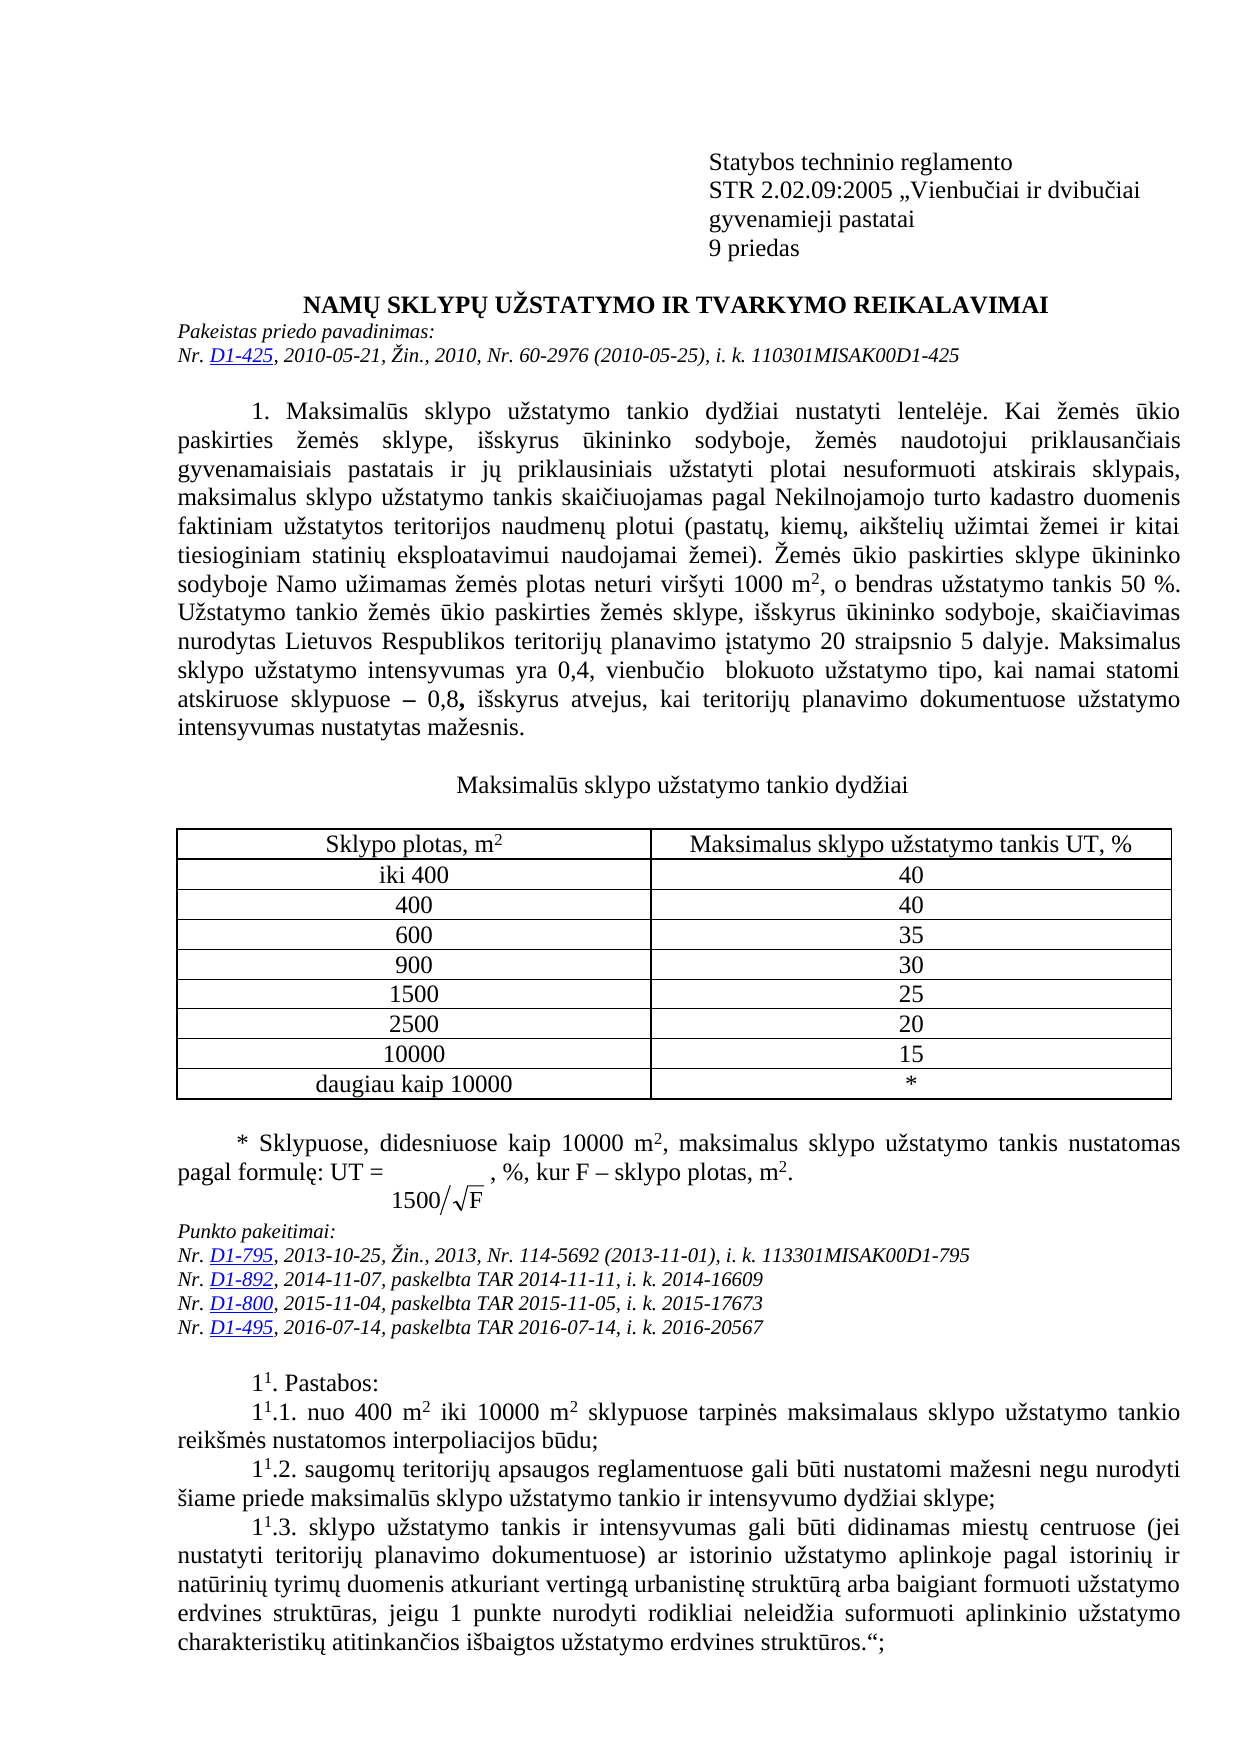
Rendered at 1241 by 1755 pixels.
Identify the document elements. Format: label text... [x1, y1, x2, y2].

table_cell 10000 [178, 1039, 650, 1068]
text Maksimalūs sklypo užstatymo tankio dydžiai [177, 770, 1181, 799]
text * Sklypuose, didesniuose kaip 10000 m2, maksimalus sklypo užstatymo tankis nustatomas pagal formulę: UT = , %, kur F – sklypo plotas, m2. [177, 1128, 1181, 1219]
table_cell 2500 [178, 1009, 650, 1038]
text Nr. D1-795, 2013-10-25, Žin., 2013, Nr. 114-5692 (2013-11-01), i. k. 113301MISAK00D1-795 [177, 1243, 1181, 1267]
table_cell 400 [178, 890, 650, 919]
text NAMŲ SKLYPŲ UŽSTATYMO IR TVARKYMO REIKALAVIMAI [177, 291, 1181, 319]
text 11.2. saugomų teritorijų apsaugos reglamentuose gali būti nustatomi mažesni negu nurodyti šiame priede maksimalūs sklypo užstatymo tankio ir intensyvumo dydžiai sklype; [177, 1454, 1181, 1512]
text Punkto pakeitimai: [177, 1219, 1181, 1243]
text 9 priedas [177, 233, 1181, 262]
table_header Sklypo plotas, m2 [178, 830, 650, 858]
table_cell 30 [652, 950, 1171, 978]
table_header Maksimalus sklypo užstatymo tankis UT, % [652, 830, 1171, 858]
text 1. Maksimalūs sklypo užstatymo tankio dydžiai nustatyti lentelėje. Kai žemės ūkio paskirties žemės sklype, išskyrus ūkininko sodyboje, žemės naudotojui priklausančiais gyvenamaisiais pastatais ir jų priklausiniais užstatyti plotai nesuformuoti atskirais sklypais, maksimalus sklypo užstatymo tankis skaičiuojamas pagal Nekilnojamojo turto kadastro duomenis faktiniam užstatytos teritorijos naudmenų plotui (pastatų, kiemų, aikštelių užimtai žemei ir kitai tiesioginiam statinių eksploatavimui naudojamai žemei). Žemės ūkio paskirties sklype ūkininko sodyboje Namo užimamas žemės plotas neturi viršyti 1000 m2, o bendras užstatymo tankis 50 %. Užstatymo tankio žemės ūkio paskirties žemės sklype, išskyrus ūkininko sodyboje, skaičiavimas nurodytas Lietuvos Respublikos teritorijų planavimo įstatymo 20 straipsnio 5 dalyje. Maksimalus sklypo užstatymo intensyvumas yra 0,4, vienbučio blokuoto užstatymo tipo, kai namai statomi atskiruose sklypuose – 0,8, išskyrus atvejus, kai teritorijų planavimo dokumentuose užstatymo intensyvumas nustatytas mažesnis. [177, 396, 1181, 741]
table_cell 600 [178, 920, 650, 949]
table_cell * [652, 1069, 1171, 1098]
table_cell 1500 [178, 980, 650, 1008]
table_cell 15 [652, 1039, 1171, 1068]
text STR 2.02.09:2005 „Vienbučiai ir dvibučiai [177, 176, 1181, 204]
text Nr. D1-495, 2016-07-14, paskelbta TAR 2016-07-14, i. k. 2016-20567 [177, 1315, 1181, 1339]
text Pakeistas priedo pavadinimas: [177, 319, 1181, 343]
text 11.1. nuo 400 m2 iki 10000 m2 sklypuose tarpinės maksimalaus sklypo užstatymo tankio reikšmės nustatomos interpoliacijos būdu; [177, 1397, 1181, 1454]
text gyvenamieji pastatai [177, 204, 1181, 233]
text 11.3. sklypo užstatymo tankis ir intensyvumas gali būti didinamas miestų centruose (jei nustatyti teritorijų planavimo dokumentuose) ar istorinio užstatymo aplinkoje pagal istorinių ir natūrinių tyrimų duomenis atkuriant vertingą urbanistinę struktūrą arba baigiant formuoti užstatymo erdvines struktūras, jeigu 1 punkte nurodyti rodikliai neleidžia suformuoti aplinkinio užstatymo charakteristikų atitinkančios išbaigtos užstatymo erdvines struktūros.“; [177, 1512, 1181, 1656]
table_cell 900 [178, 950, 650, 978]
table_cell iki 400 [178, 860, 650, 889]
table_cell daugiau kaip 10000 [178, 1069, 650, 1098]
table_cell 40 [652, 860, 1171, 889]
text Nr. D1-892, 2014-11-07, paskelbta TAR 2014-11-11, i. k. 2014-16609 [177, 1267, 1181, 1291]
text Statybos techninio reglamento [177, 147, 1181, 176]
text Nr. D1-425, 2010-05-21, Žin., 2010, Nr. 60-2976 (2010-05-25), i. k. 110301MISAK00D1-425 [177, 343, 1181, 367]
text Nr. D1-800, 2015-11-04, paskelbta TAR 2015-11-05, i. k. 2015-17673 [177, 1291, 1181, 1315]
table_cell 20 [652, 1009, 1171, 1038]
table_cell 40 [652, 890, 1171, 919]
table_cell 25 [652, 980, 1171, 1008]
text 11. Pastabos: [177, 1368, 1181, 1397]
table_cell 35 [652, 920, 1171, 949]
